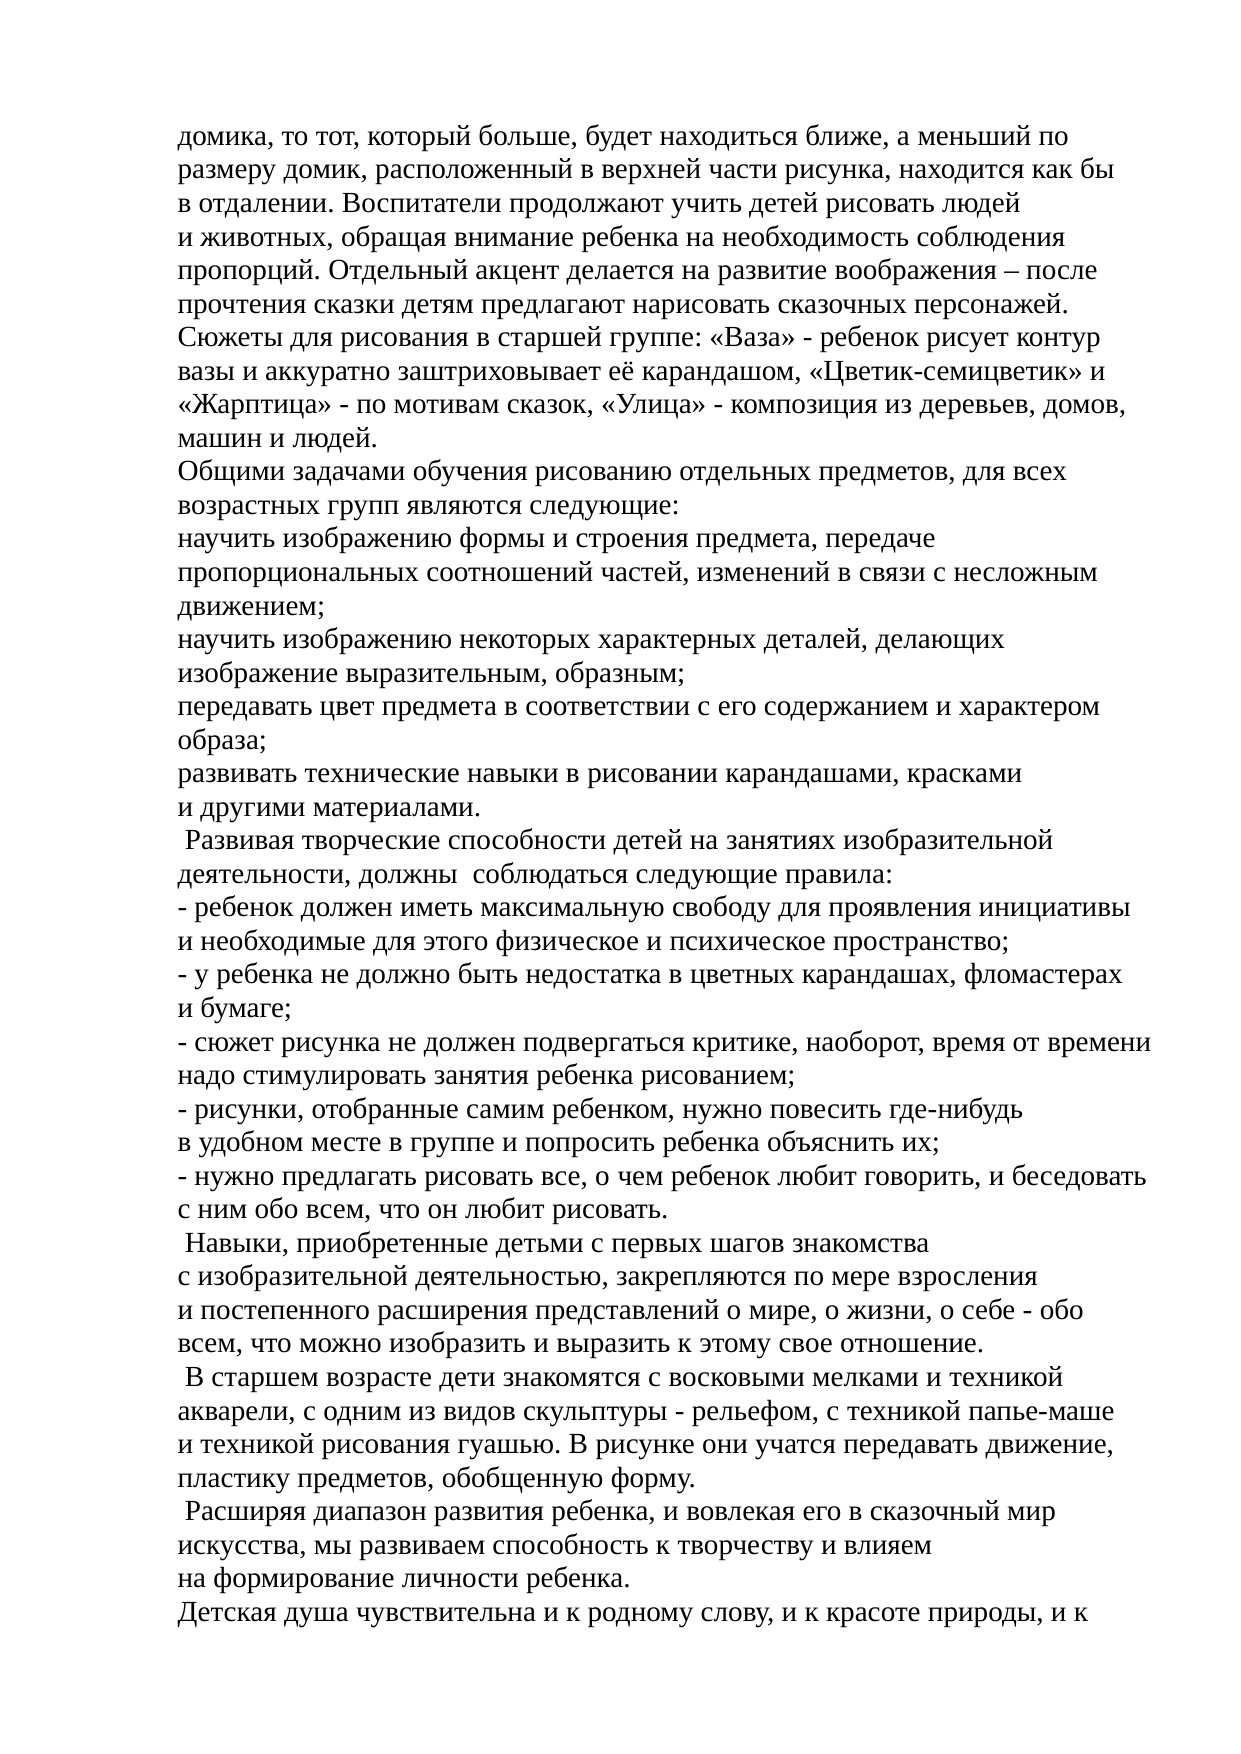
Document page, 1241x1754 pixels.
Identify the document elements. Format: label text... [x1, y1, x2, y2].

text В старшем возрасте дети знакомятся с восковыми мелками и техникой акварели, с одним из видов скульптуры - рельефом, с техникой папье-маше и техникой рисования гуашью. В рисунке они учатся передавать движение, пластику предметов, обобщенную форму. [177, 1359, 1152, 1493]
text Расширяя диапазон развития ребенка, и вовлекая его в сказочный мир искусства, мы развиваем способность к творчеству и влияем на формирование личности ребенка. [177, 1493, 1152, 1594]
text домика, то тот, который больше, будет находиться ближе, а меньший по размеру домик, расположенный в верхней части рисунка, находится как бы в отдалении. Воспитатели продолжают учить детей рисовать людей и животных, обращая внимание ребенка на необходимость соблюдения пропорций. Отдельный акцент делается на развитие воображения – после прочтения сказки детям предлагают нарисовать сказочных персонажей. Сюжеты для рисования в старшей группе: «Ваза» - ребенок рисует контур вазы и аккуратно заштриховывает её карандашом, «Цветик-семицветик» и «Жарптица» - по мотивам сказок, «Улица» - композиция из деревьев, домов, машин и людей. Общими задачами обучения рисованию отдельных предметов, для всех возрастных групп являются следующие: научить изображению формы и строения предмета, передаче пропорциональных соотношений частей, изменений в связи с несложным движением; научить изображению некоторых характерных деталей, делающих изображение выразительным, образным; передавать цвет предмета в соответствии с его содержанием и характером образа; развивать технические навыки в рисовании карандашами, красками и другими материалами. [177, 118, 1152, 822]
text - рисунки, отобранные самим ребенком, нужно повесить где‑нибудь в удобном месте в группе и попросить ребенка объяснить их; [177, 1091, 1152, 1158]
text Развивая творческие способности детей на занятиях изобразительной деятельности, должны соблюдаться следующие правила: [177, 822, 1152, 889]
text Навыки, приобретенные детьми с первых шагов знакомства с изобразительной деятельностью, закрепляются по мере взросления и постепенного расширения представлений о мире, о жизни, о себе - обо всем, что можно изобразить и выразить к этому свое отношение. [177, 1225, 1152, 1359]
text - ребенок должен иметь максимальную свободу для проявления инициативы и необходимые для этого физическое и психическое пространство; [177, 889, 1152, 957]
text Детская душа чувствительна и к родному слову, и к красоте природы, и к [177, 1594, 1152, 1627]
text - у ребенка не должно быть недостатка в цветных карандашах, фломастерах и бумаге; [177, 957, 1152, 1024]
text - нужно предлагать рисовать все, о чем ребенок любит говорить, и беседовать с ним обо всем, что он любит рисовать. [177, 1158, 1152, 1225]
text - сюжет рисунка не должен подвергаться критике, наоборот, время от времени надо стимулировать занятия ребенка рисованием; [177, 1024, 1152, 1091]
